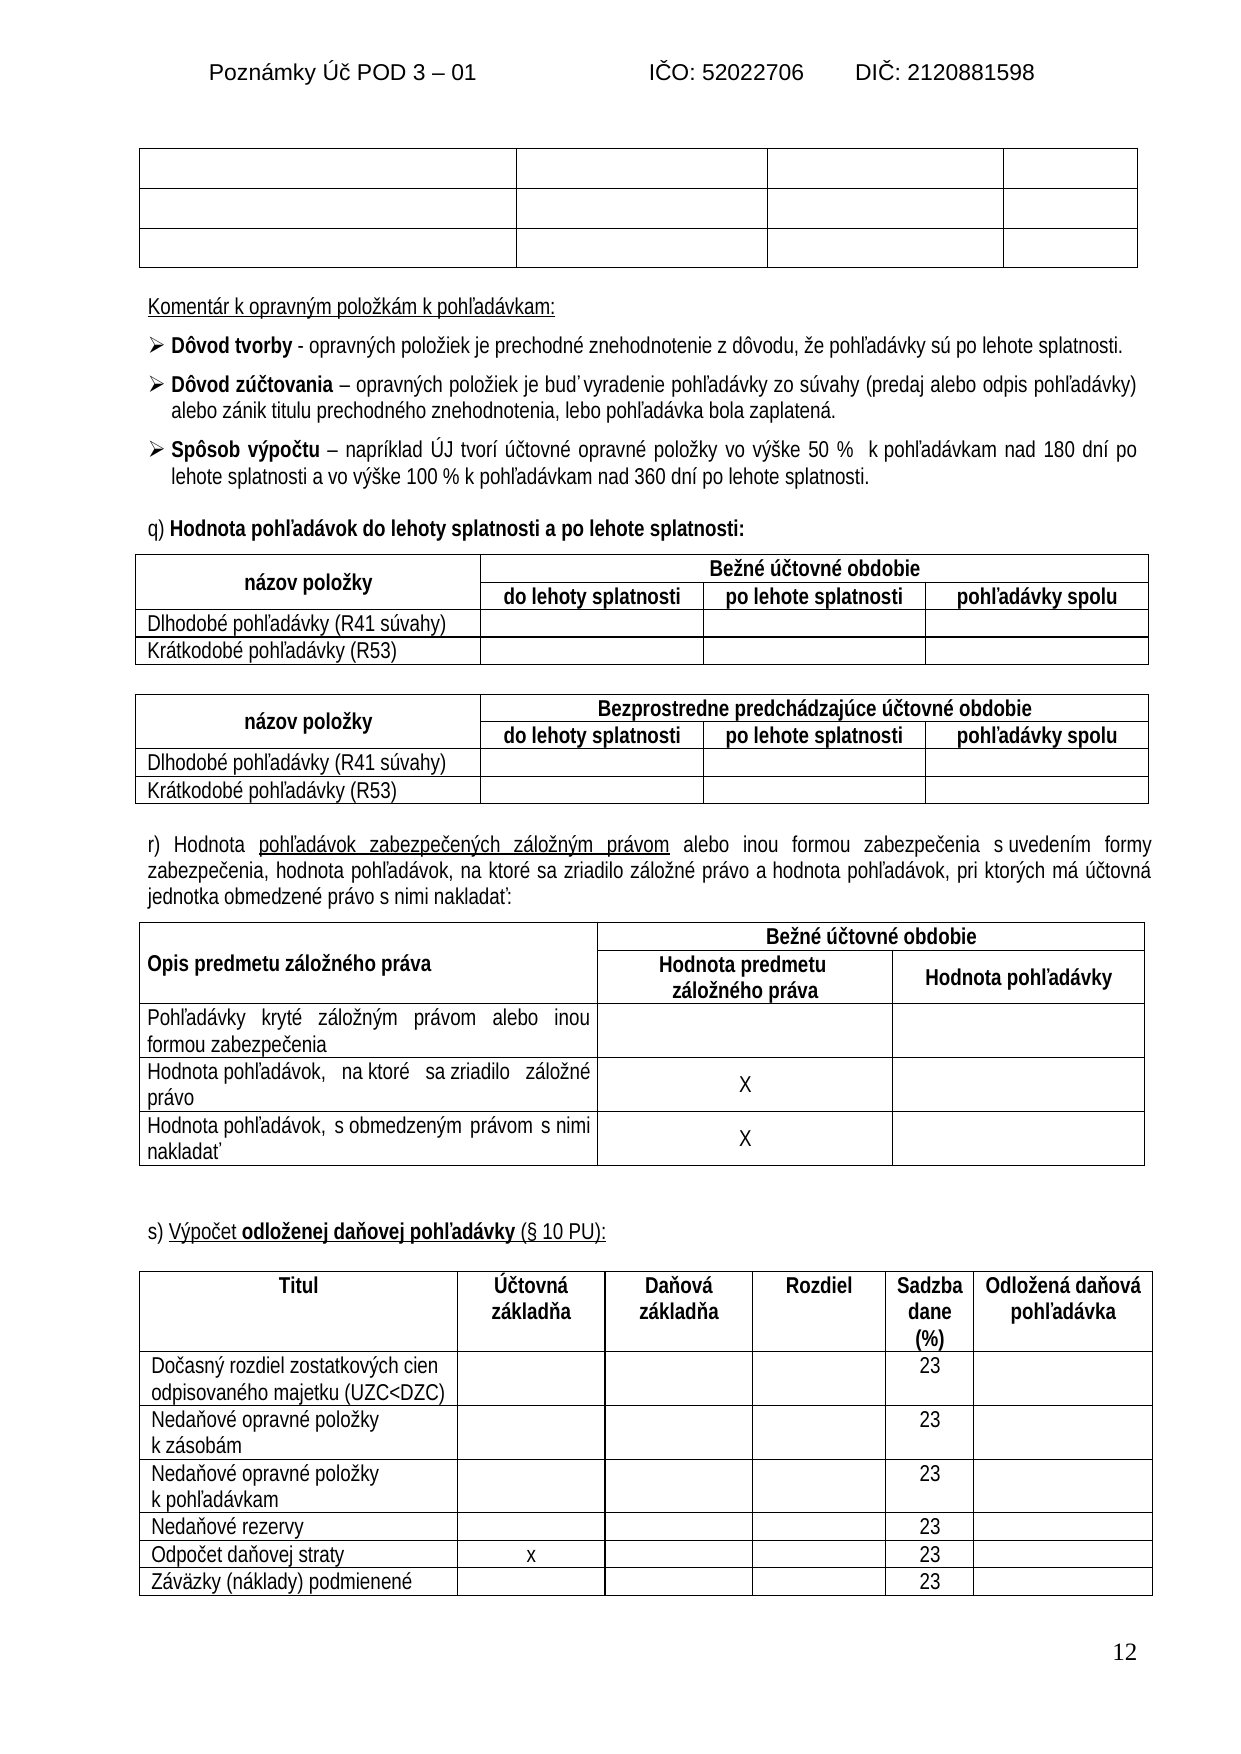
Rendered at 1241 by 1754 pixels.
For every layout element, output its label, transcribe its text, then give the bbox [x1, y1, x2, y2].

table_cell [140, 189, 516, 227]
table_header Daňová základňa [606, 1272, 752, 1351]
table_cell [517, 149, 767, 187]
table_cell po lehote splatnosti [704, 583, 925, 609]
list Spôsob výpočtu – napríklad ÚJ tvorí účtovné opravné položky vo výške 50 % k pohľadávkam nad 180 dní po lehote splatnosti a vo výške 100 % k pohľadávkam nad 360 dní po lehote splatnosti. [148, 436, 1137, 489]
table_cell [517, 229, 767, 267]
table_cell [140, 229, 516, 267]
table_header Bezprostredne predchádzajúce účtovné obdobie [481, 695, 1148, 721]
table_cell [481, 638, 703, 664]
table_cell [606, 1568, 752, 1594]
table_cell [768, 189, 1003, 227]
table_cell [704, 610, 925, 636]
table_cell pohľadávky spolu [926, 583, 1148, 609]
table_cell [753, 1568, 885, 1594]
table_cell [458, 1460, 604, 1512]
table_cell [974, 1568, 1152, 1594]
text Komentár k opravným položkám k pohľadávkam: [148, 293, 1137, 320]
table_cell 23 [886, 1541, 973, 1567]
table_cell [140, 149, 516, 187]
table_cell [974, 1406, 1152, 1458]
table_cell [926, 749, 1148, 776]
list Dôvod zúčtovania – opravných položiek je buď vyradenie pohľadávky zo súvahy (predaj alebo odpis pohľadávky) alebo zánik titulu prechodného znehodnotenia, lebo pohľadávka bola zaplatená. [148, 371, 1137, 424]
table_cell [481, 749, 703, 776]
table_cell pohľadávky spolu [926, 722, 1148, 748]
table_cell 23 [886, 1460, 973, 1512]
table_cell [974, 1513, 1152, 1540]
table_cell [753, 1513, 885, 1540]
table_cell [893, 1112, 1144, 1164]
table_cell [606, 1406, 752, 1458]
table_cell Hodnota pohľadávky [893, 951, 1144, 1003]
table_cell 23 [886, 1352, 973, 1405]
table_cell [753, 1406, 885, 1458]
table_cell [704, 749, 925, 776]
table_cell 23 [886, 1406, 973, 1458]
table_cell [753, 1352, 885, 1405]
table_header názov položky [136, 695, 480, 748]
table_cell Odpočet daňovej straty [140, 1541, 457, 1567]
table_cell [458, 1513, 604, 1540]
table_cell [598, 1004, 892, 1057]
table_cell [1004, 189, 1137, 227]
table_cell [974, 1460, 1152, 1512]
table_cell Dočasný rozdiel zostatkových cien odpisovaného majetku (UZC<DZC) [140, 1352, 457, 1405]
table_cell do lehoty splatnosti [481, 722, 703, 748]
table_cell 23 [886, 1513, 973, 1540]
table_header Odložená daňová pohľadávka [974, 1272, 1152, 1351]
table_cell do lehoty splatnosti [481, 583, 703, 609]
table_cell [606, 1460, 752, 1512]
table_cell Hodnota predmetu záložného práva [598, 951, 892, 1003]
table_cell 23 [886, 1568, 973, 1594]
table_cell Nedaňové opravné položky k pohľadávkam [140, 1460, 457, 1512]
table_cell [974, 1352, 1152, 1405]
table_cell Záväzky (náklady) podmienené [140, 1568, 457, 1594]
table_cell [458, 1568, 604, 1594]
table_cell Dlhodobé pohľadávky (R41 súvahy) [136, 749, 480, 776]
table_cell [753, 1460, 885, 1512]
table_cell Hodnota pohľadávok, na ktoré sa zriadilo záložné právo [140, 1058, 597, 1111]
table_cell [974, 1541, 1152, 1567]
table_cell Nedaňové rezervy [140, 1513, 457, 1540]
table_cell Krátkodobé pohľadávky (R53) [136, 777, 480, 803]
text r) Hodnota pohľadávok zabezpečených záložným právom alebo inou formou zabezpečenia s uvedením formy zabezpečenia, hodnota pohľadávok, na ktoré sa zriadilo záložné právo a hodnota pohľadávok, pri ktorých má účtovná jednotka obmedzené právo s nimi nakladať: [148, 831, 1152, 909]
list Dôvod tvorby - opravných položiek je prechodné znehodnotenie z dôvodu, že pohľadávky sú po lehote splatnosti. [148, 332, 1137, 358]
table_cell [926, 610, 1148, 636]
table_header názov položky [136, 555, 480, 609]
table_cell [768, 149, 1003, 187]
table_cell [481, 777, 703, 803]
table_cell x [458, 1541, 604, 1567]
table_cell X [598, 1058, 892, 1111]
table_cell [704, 638, 925, 664]
table_header Rozdiel [753, 1272, 885, 1351]
table_cell [704, 777, 925, 803]
table_header Titul [140, 1272, 457, 1351]
table_cell Pohľadávky kryté záložným právom alebo inou formou zabezpečenia [140, 1004, 597, 1057]
table_cell X [598, 1112, 892, 1164]
table_header Bežné účtovné obdobie [598, 923, 1144, 949]
table_cell [606, 1541, 752, 1567]
table_cell [606, 1352, 752, 1405]
table_cell [458, 1352, 604, 1405]
table_header Bežné účtovné obdobie [481, 555, 1148, 582]
table_cell Nedaňové opravné položky k zásobám [140, 1406, 457, 1458]
table_cell [926, 777, 1148, 803]
table_cell [893, 1058, 1144, 1111]
table_cell [1004, 149, 1137, 187]
table_cell [926, 638, 1148, 664]
table_header Opis predmetu záložného práva [140, 923, 597, 1003]
table_cell po lehote splatnosti [704, 722, 925, 748]
text q) Hodnota pohľadávok do lehoty splatnosti a po lehote splatnosti: [148, 515, 1186, 542]
table_cell [893, 1004, 1144, 1057]
table_cell Dlhodobé pohľadávky (R41 súvahy) [136, 610, 480, 636]
table_header Účtovná základňa [458, 1272, 604, 1351]
table_cell [768, 229, 1003, 267]
table_cell Krátkodobé pohľadávky (R53) [136, 638, 480, 664]
table_cell [481, 610, 703, 636]
text s) Výpočet odloženej daňovej pohľadávky (§ 10 PU): [148, 1218, 1137, 1244]
table_cell [1004, 229, 1137, 267]
table_cell [458, 1406, 604, 1458]
table_cell [517, 189, 767, 227]
table_cell [753, 1541, 885, 1567]
table_header Sadzba dane (%) [886, 1272, 973, 1351]
table_cell Hodnota pohľadávok, s obmedzeným právom s nimi nakladať [140, 1112, 597, 1164]
table_cell [606, 1513, 752, 1540]
